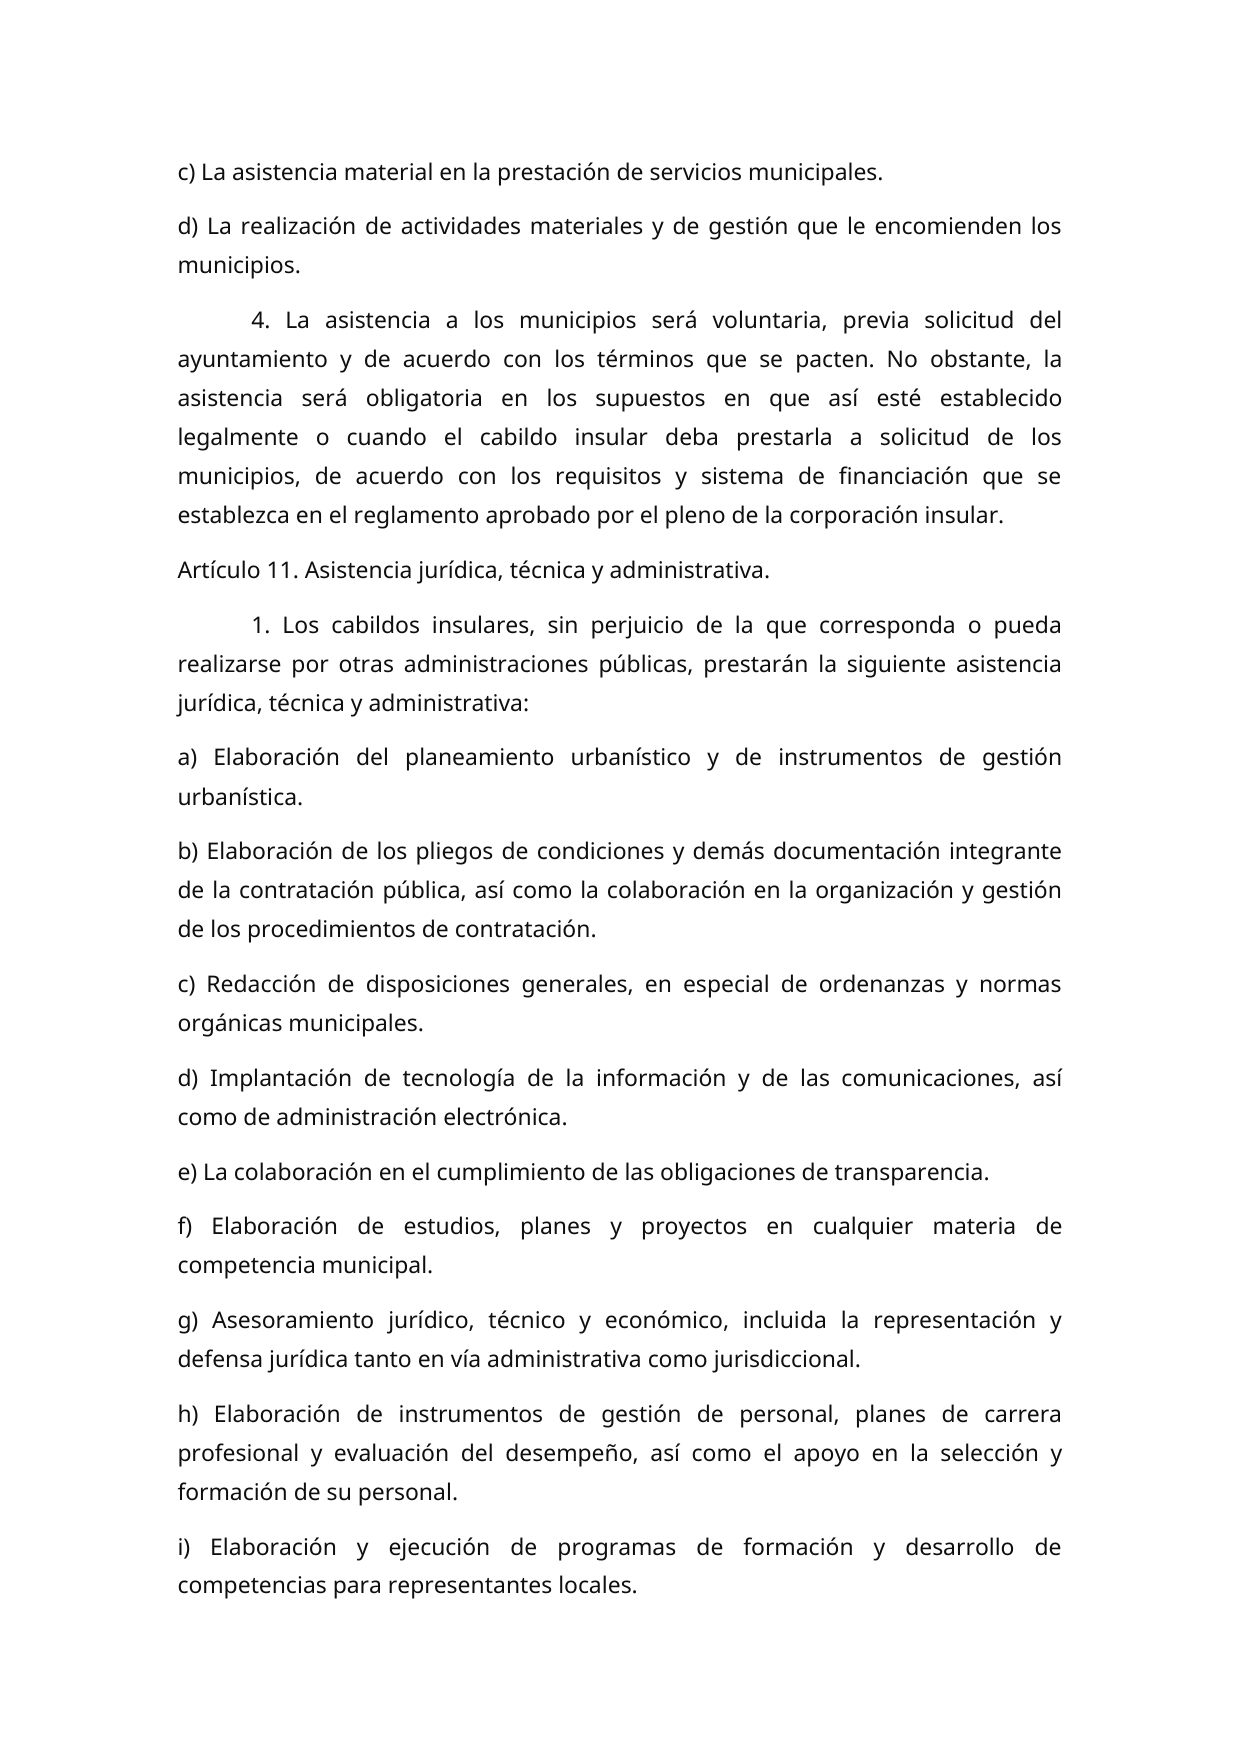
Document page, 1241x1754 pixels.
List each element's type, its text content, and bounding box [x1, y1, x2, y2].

text g) Asesoramiento jurídico, técnico y económico, incluida la representación y defensa jurídica tanto en vía administrativa como jurisdiccional. [177, 1296, 1063, 1374]
text d) Implantación de tecnología de la información y de las comunicaciones, así como de administración electrónica. [177, 1054, 1063, 1132]
text d) La realización de actividades materiales y de gestión que le encomienden los municipios. [177, 202, 1063, 280]
text h) Elaboración de instrumentos de gestión de personal, planes de carrera profesional y evaluación del desempeño, así como el apoyo en la selección y formación de su personal. [177, 1390, 1063, 1507]
text b) Elaboración de los pliegos de condiciones y demás documentación integrante de la contratación pública, así como la colaboración en la organización y gestión de los procedimientos de contratación. [177, 827, 1063, 944]
text 4. La asistencia a los municipios será voluntaria, previa solicitud del ayuntamiento y de acuerdo con los términos que se pacten. No obstante, la asistencia será obligatoria en los supuestos en que así esté establecido legalmente o cuando el cabildo insular deba prestarla a solicitud de los municipios, de acuerdo con los requisitos y sistema de financiación que se establezca en el reglamento aprobado por el pleno de la corporación insular. [177, 296, 1063, 530]
text a) Elaboración del planeamiento urbanístico y de instrumentos de gestión urbanística. [177, 733, 1063, 812]
text Artículo 11. Asistencia jurídica, técnica y administrativa. [177, 546, 1063, 585]
text i) Elaboración y ejecución de programas de formación y desarrollo de competencias para representantes locales. [177, 1523, 1063, 1601]
text 1. Los cabildos insulares, sin perjuicio de la que corresponda o pueda realizarse por otras administraciones públicas, prestarán la siguiente asistencia jurídica, técnica y administrativa: [177, 601, 1063, 718]
text e) La colaboración en el cumplimiento de las obligaciones de transparencia. [177, 1148, 1063, 1187]
text c) La asistencia material en la prestación de servicios municipales. [177, 148, 1063, 187]
text f) Elaboración de estudios, planes y proyectos en cualquier materia de competencia municipal. [177, 1202, 1063, 1280]
text c) Redacción de disposiciones generales, en especial de ordenanzas y normas orgánicas municipales. [177, 960, 1063, 1038]
